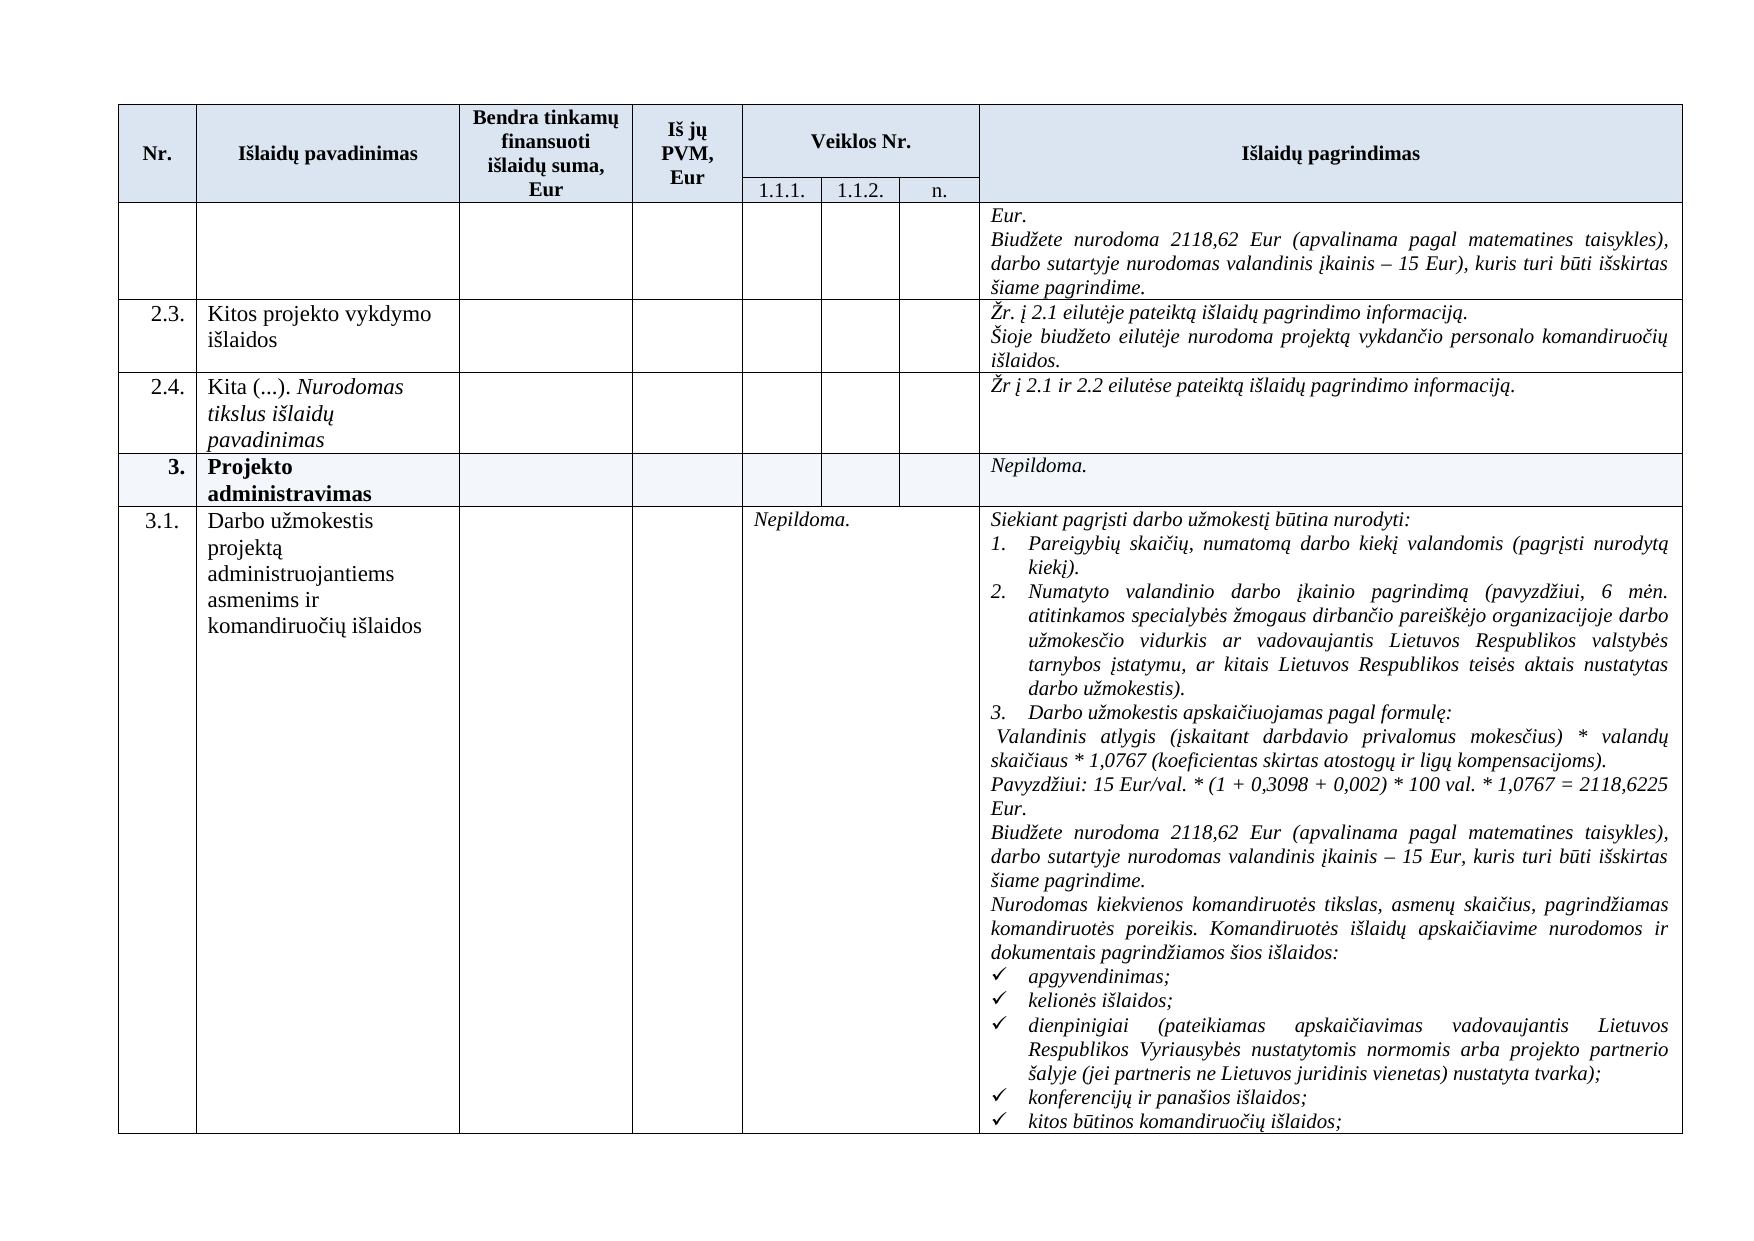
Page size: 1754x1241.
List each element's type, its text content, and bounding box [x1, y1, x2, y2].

table_cell [460, 203, 632, 299]
table_cell 2.4. [119, 373, 196, 452]
table_cell [460, 373, 632, 452]
table_cell [822, 373, 899, 452]
table_cell [633, 373, 742, 452]
table_cell [197, 203, 459, 299]
table_header Veiklos Nr. [743, 105, 979, 177]
table_cell [633, 300, 742, 372]
table_cell [460, 454, 632, 506]
table_cell [460, 507, 632, 1133]
table_cell Eur. Biudžete nurodoma 2118,62 Eur (apvalinama pagal matematines taisykles), darbo sutartyje nurodomas valandinis įkainis – 15 Eur), kuris turi būti išskirtas šiame pagrindime. [980, 203, 1682, 299]
table_cell Kita (...). Nurodomas tikslus išlaidų pavadinimas [197, 373, 459, 452]
table_cell 3. [119, 454, 196, 506]
table_cell [460, 300, 632, 372]
table_cell 1.1.1. [743, 178, 821, 202]
table_cell [822, 300, 899, 372]
table_cell [743, 454, 821, 506]
table_cell 2.3. [119, 300, 196, 372]
table_header Išlaidų pagrindimas [980, 105, 1682, 202]
table_cell [822, 203, 899, 299]
table_cell [822, 454, 899, 506]
table_header Iš jų PVM, Eur [633, 105, 742, 202]
table_cell 3.1. [119, 507, 196, 1133]
table_cell [743, 203, 821, 299]
table_cell [743, 373, 821, 452]
table_header Nr. [119, 105, 196, 202]
table_cell [900, 454, 979, 506]
table_cell Darbo užmokestis projektą administruojantiems asmenims ir komandiruočių išlaidos [197, 507, 459, 1133]
table_cell [119, 203, 196, 299]
table_cell Nepildoma. [743, 507, 979, 1133]
table_cell [900, 300, 979, 372]
table_cell n. [900, 178, 979, 202]
table_cell [900, 203, 979, 299]
table_cell [633, 507, 742, 1133]
table_header Išlaidų pavadinimas [197, 105, 459, 202]
table_cell Projekto administravimas [197, 454, 459, 506]
table_cell Kitos projekto vykdymo išlaidos [197, 300, 459, 372]
table_header Bendra tinkamų finansuoti išlaidų suma, Eur [460, 105, 632, 202]
table_cell [633, 203, 742, 299]
table_cell Siekiant pagrįsti darbo užmokestį būtina nurodyti: 1. Pareigybių skaičių, numatomą darbo kiekį valandomis (pagrįsti nurodytą kiekį). 2. Numatyto valandinio darbo įkainio pagrindimą (pavyzdžiui, 6 mėn. atitinkamos specialybės žmogaus dirbančio pareiškėjo organizacijoje darbo užmokesčio vidurkis ar vadovaujantis Lietuvos Respublikos valstybės tarnybos įstatymu, ar kitais Lietuvos Respublikos teisės aktais nustatytas darbo užmokestis). 3. Darbo užmokestis apskaičiuojamas pagal formulę: Valandinis atlygis (įskaitant darbdavio privalomus mokesčius) * valandų skaičiaus * 1,0767 (koeficientas skirtas atostogų ir ligų kompensacijoms). Pavyzdžiui: 15 Eur/val. * (1 + 0,3098 + 0,002) * 100 val. * 1,0767 = 2118,6225 Eur. Biudžete nurodoma 2118,62 Eur (apvalinama pagal matematines taisykles), darbo sutartyje nurodomas valandinis įkainis – 15 Eur, kuris turi būti išskirtas šiame pagrindime. Nurodomas kiekvienos komandiruotės tikslas, asmenų skaičius, pagrindžiamas komandiruotės poreikis. Komandiruotės išlaidų apskaičiavime nurodomos ir dokumentais pagrindžiamos šios išlaidos:  apgyvendinimas;  kelionės išlaidos;  dienpinigiai (pateikiamas apskaičiavimas vadovaujantis Lietuvos Respublikos Vyriausybės nustatytomis normomis arba projekto partnerio šalyje (jei partneris ne Lietuvos juridinis vienetas) nustatyta tvarka);  konferencijų ir panašios išlaidos;  kitos būtinos komandiruočių išlaidos; [980, 507, 1682, 1133]
table_cell Žr. į 2.1 eilutėje pateiktą išlaidų pagrindimo informaciją. Šioje biudžeto eilutėje nurodoma projektą vykdančio personalo komandiruočių išlaidos. [980, 300, 1682, 372]
table_cell [743, 300, 821, 372]
table_cell 1.1.2. [822, 178, 899, 202]
table_cell Nepildoma. [980, 454, 1682, 506]
table_cell [633, 454, 742, 506]
table_cell [900, 373, 979, 452]
table_cell Žr į 2.1 ir 2.2 eilutėse pateiktą išlaidų pagrindimo informaciją. [980, 373, 1682, 452]
